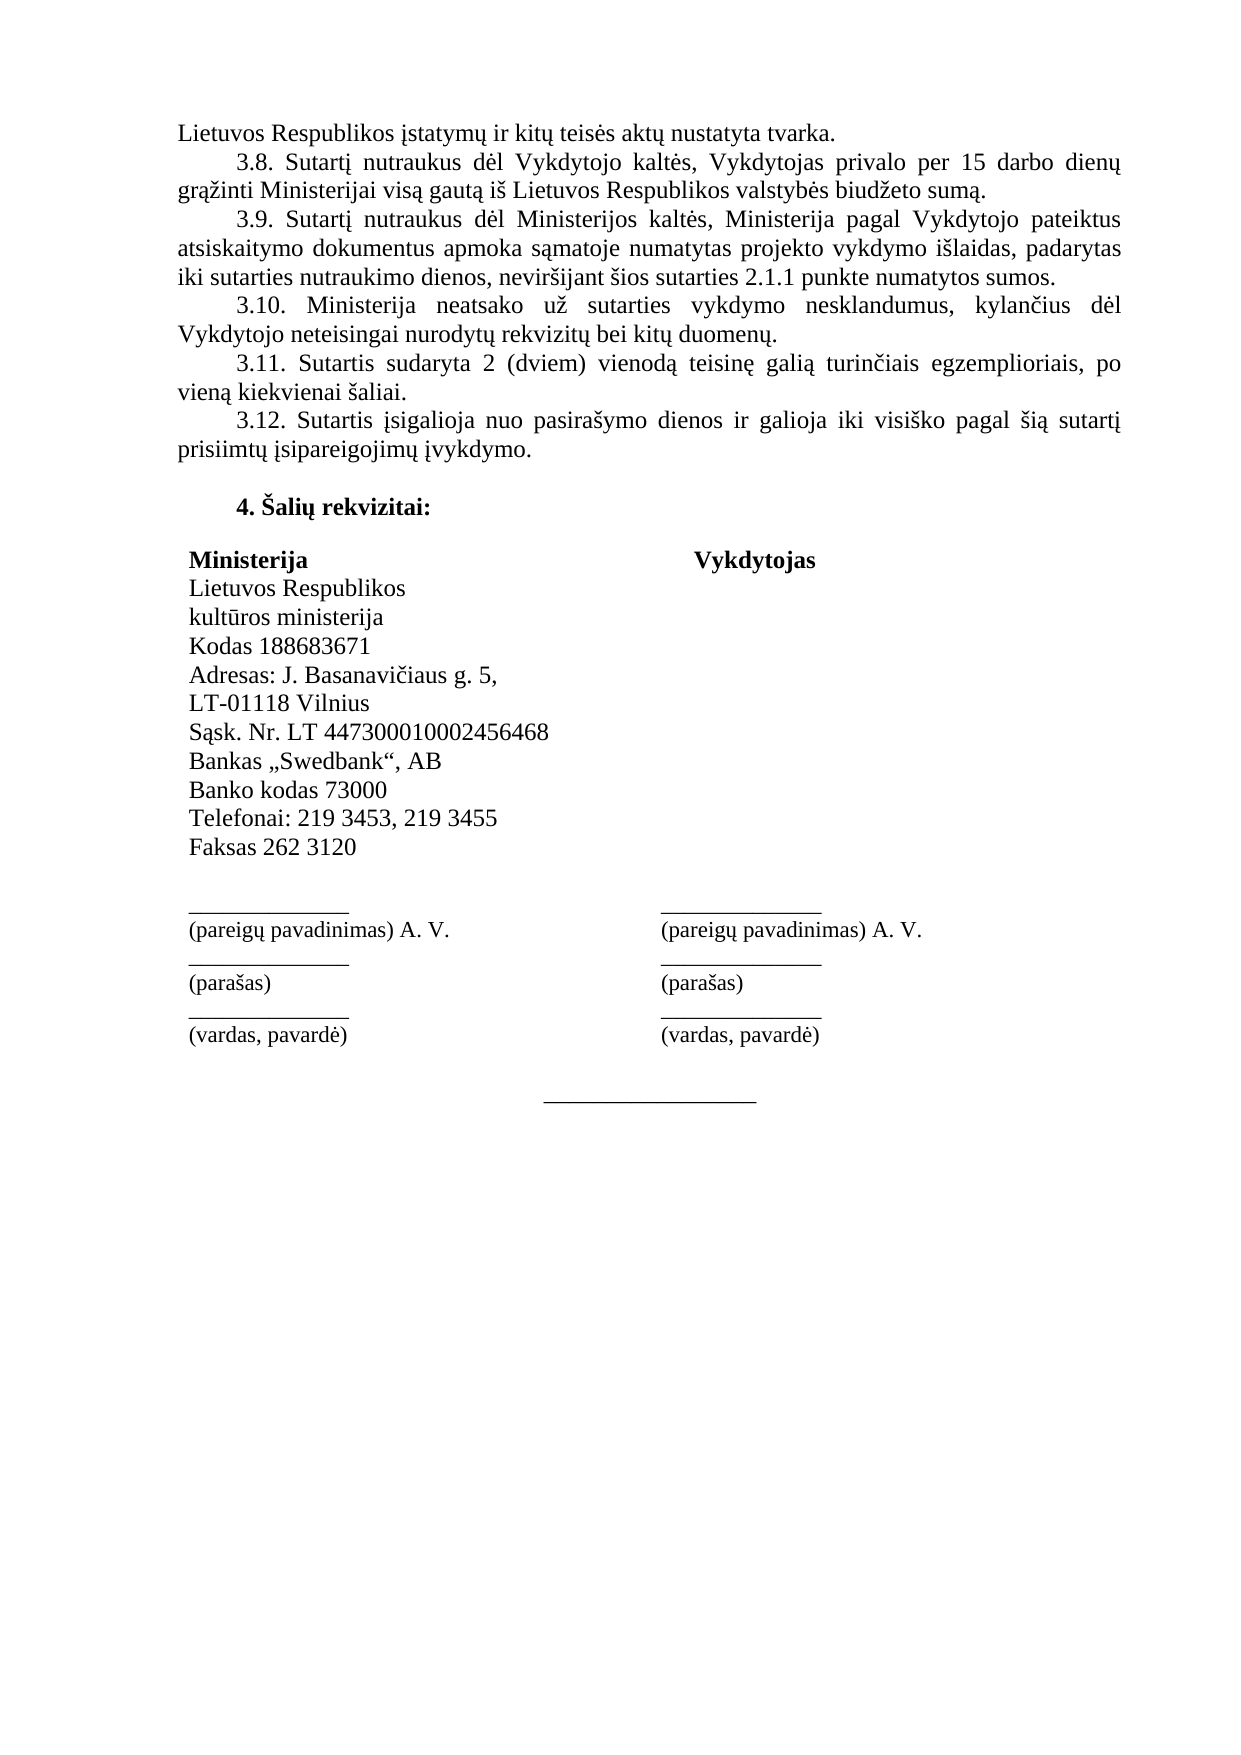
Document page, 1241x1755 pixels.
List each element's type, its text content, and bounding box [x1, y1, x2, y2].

text Lietuvos Respublikos įstatymų ir kitų teisės aktų nustatyta tvarka. [177, 118, 1122, 147]
table_cell [682, 746, 1122, 775]
table_cell Faksas 262 3120 [177, 832, 682, 861]
table_cell Banko kodas 73000 [177, 775, 682, 803]
table_cell [682, 775, 1122, 803]
table_cell [682, 631, 1122, 660]
table_cell Telefonai: 219 3453, 219 3455 [177, 804, 682, 832]
table_cell Sąsk. Nr. LT 447300010002456468 [177, 717, 682, 746]
table_header ______________ (pareigų pavadinimas) A. V. ______________ (parašas) ______________ (vardas, pavardė) [177, 890, 649, 1048]
table_cell Kodas 188683671 [177, 631, 682, 660]
table_cell [682, 660, 1122, 717]
text 3.8. Sutartį nutraukus dėl Vykdytojo kaltės, Vykdytojas privalo per 15 darbo dienų grąžinti Ministerijai visą gautą iš Lietuvos Respublikos valstybės biudžeto sumą. [177, 147, 1122, 204]
table_header ______________ (pareigų pavadinimas) A. V. ______________ (parašas) ______________ (vardas, pavardė) [650, 890, 1122, 1048]
table_header Vykdytojas [682, 545, 1122, 573]
table_cell Bankas „Swedbank“, AB [177, 746, 682, 775]
text 4. Šalių rekvizitai: [177, 492, 1122, 521]
text _________________ [177, 1077, 1122, 1105]
table_cell [682, 804, 1122, 832]
text 3.10. Ministerija neatsako už sutarties vykdymo nesklandumus, kylančius dėl Vykdytojo neteisingai nurodytų rekvizitų bei kitų duomenų. [177, 291, 1122, 348]
text 3.11. Sutartis sudaryta 2 (dviem) vienodą teisinę galią turinčiais egzemplioriais, po vieną kiekvienai šaliai. [177, 348, 1122, 406]
table_header Ministerija [177, 545, 682, 573]
table_cell [682, 832, 1122, 861]
table_cell [682, 717, 1122, 746]
table_cell [682, 574, 1122, 631]
table_cell Lietuvos Respublikos kultūros ministerija [177, 574, 682, 631]
table_cell Adresas: J. Basanavičiaus g. 5, LT-01118 Vilnius [177, 660, 682, 717]
text 3.9. Sutartį nutraukus dėl Ministerijos kaltės, Ministerija pagal Vykdytojo pateiktus atsiskaitymo dokumentus apmoka sąmatoje numatytas projekto vykdymo išlaidas, padarytas iki sutarties nutraukimo dienos, neviršijant šios sutarties 2.1.1 punkte numatytos sumos. [177, 204, 1122, 291]
text 3.12. Sutartis įsigalioja nuo pasirašymo dienos ir galioja iki visiško pagal šią sutartį prisiimtų įsipareigojimų įvykdymo. [177, 406, 1122, 463]
